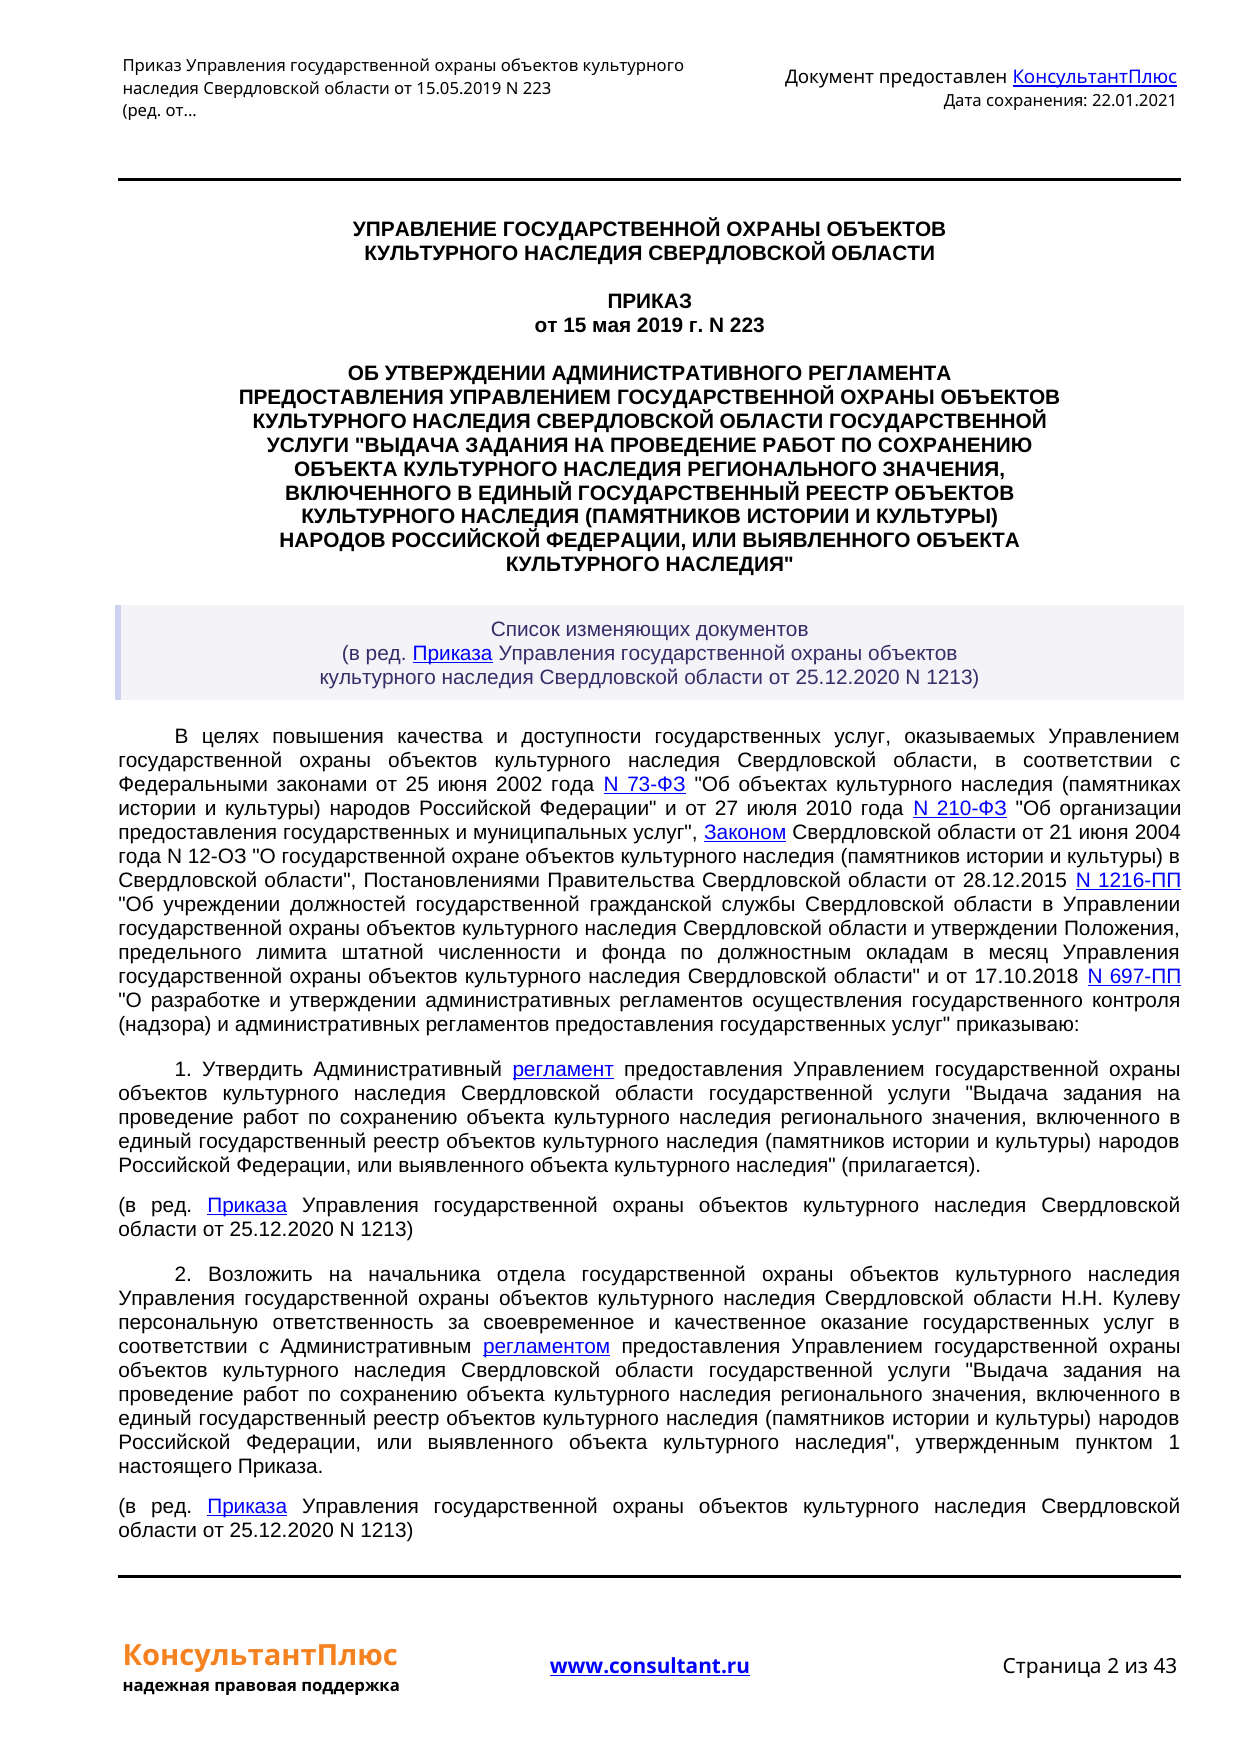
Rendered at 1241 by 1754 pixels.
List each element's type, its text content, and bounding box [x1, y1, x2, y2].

title УПРАВЛЕНИЕ ГОСУДАРСТВЕННОЙ ОХРАНЫ ОБЪЕКТОВ [118, 217, 1181, 241]
title ВКЛЮЧЕННОГО В ЕДИНЫЙ ГОСУДАРСТВЕННЫЙ РЕЕСТР ОБЪЕКТОВ [118, 480, 1181, 504]
title КУЛЬТУРНОГО НАСЛЕДИЯ СВЕРДЛОВСКОЙ ОБЛАСТИ [118, 241, 1181, 265]
title КУЛЬТУРНОГО НАСЛЕДИЯ СВЕРДЛОВСКОЙ ОБЛАСТИ ГОСУДАРСТВЕННОЙ [118, 408, 1181, 432]
title ОБЪЕКТА КУЛЬТУРНОГО НАСЛЕДИЯ РЕГИОНАЛЬНОГО ЗНАЧЕНИЯ, [118, 456, 1181, 480]
text 1. Утвердить Административный регламент предоставления Управлением государственной охраны объектов культурного наследия Свердловской области государственной услуги "Выдача задания на проведение работ по сохранению объекта культурного наследия регионального значения, включенного в единый государственный реестр объектов культурного наследия (памятников истории и культуры) народов Российской Федерации, или выявленного объекта культурного наследия" (прилагается). [118, 1057, 1181, 1176]
title ОБ УТВЕРЖДЕНИИ АДМИНИСТРАТИВНОГО РЕГЛАМЕНТА [118, 361, 1181, 384]
text (в ред. Приказа Управления государственной охраны объектов культурного наследия Свердловской области от 25.12.2020 N 1213) [118, 1193, 1181, 1241]
title НАРОДОВ РОССИЙСКОЙ ФЕДЕРАЦИИ, ИЛИ ВЫЯВЛЕННОГО ОБЪЕКТА [118, 528, 1181, 552]
table_header Список изменяющих документов (в ред. Приказа Управления государственной охраны объектов культурного наследия Свердловской области от 25.12.2020 N 1213) [121, 605, 1178, 700]
title УСЛУГИ "ВЫДАЧА ЗАДАНИЯ НА ПРОВЕДЕНИЕ РАБОТ ПО СОХРАНЕНИЮ [118, 432, 1181, 456]
title ПРИКАЗ [118, 289, 1181, 313]
title от 15 мая 2019 г. N 223 [118, 313, 1181, 337]
text 2. Возложить на начальника отдела государственной охраны объектов культурного наследия Управления государственной охраны объектов культурного наследия Свердловской области Н.Н. Кулеву персональную ответственность за своевременное и качественное оказание государственных услуг в соответствии с Административным регламентом предоставления Управлением государственной охраны объектов культурного наследия Свердловской области государственной услуги "Выдача задания на проведение работ по сохранению объекта культурного наследия регионального значения, включенного в единый государственный реестр объектов культурного наследия (памятников истории и культуры) народов Российской Федерации, или выявленного объекта культурного наследия", утвержденным пунктом 1 настоящего Приказа. [118, 1262, 1181, 1477]
title КУЛЬТУРНОГО НАСЛЕДИЯ (ПАМЯТНИКОВ ИСТОРИИ И КУЛЬТУРЫ) [118, 504, 1181, 528]
text (в ред. Приказа Управления государственной охраны объектов культурного наследия Свердловской области от 25.12.2020 N 1213) [118, 1494, 1181, 1542]
title КУЛЬТУРНОГО НАСЛЕДИЯ" [118, 552, 1181, 576]
title ПРЕДОСТАВЛЕНИЯ УПРАВЛЕНИЕМ ГОСУДАРСТВЕННОЙ ОХРАНЫ ОБЪЕКТОВ [118, 384, 1181, 408]
text В целях повышения качества и доступности государственных услуг, оказываемых Управлением государственной охраны объектов культурного наследия Свердловской области, в соответствии с Федеральными законами от 25 июня 2002 года N 73-ФЗ "Об объектах культурного наследия (памятниках истории и культуры) народов Российской Федерации" и от 27 июля 2010 года N 210-ФЗ "Об организации предоставления государственных и муниципальных услуг", Законом Свердловской области от 21 июня 2004 года N 12-ОЗ "О государственной охране объектов культурного наследия (памятников истории и культуры) в Свердловской области", Постановлениями Правительства Свердловской области от 28.12.2015 N 1216-ПП "Об учреждении должностей государственной гражданской службы Свердловской области в Управлении государственной охраны объектов культурного наследия Свердловской области и утверждении Положения, предельного лимита штатной численности и фонда по должностным окладам в месяц Управления государственной охраны объектов культурного наследия Свердловской области" и от 17.10.2018 N 697-ПП "О разработке и утверждении административных регламентов осуществления государственного контроля (надзора) и административных регламентов предоставления государственных услуг" приказываю: [118, 724, 1181, 1036]
